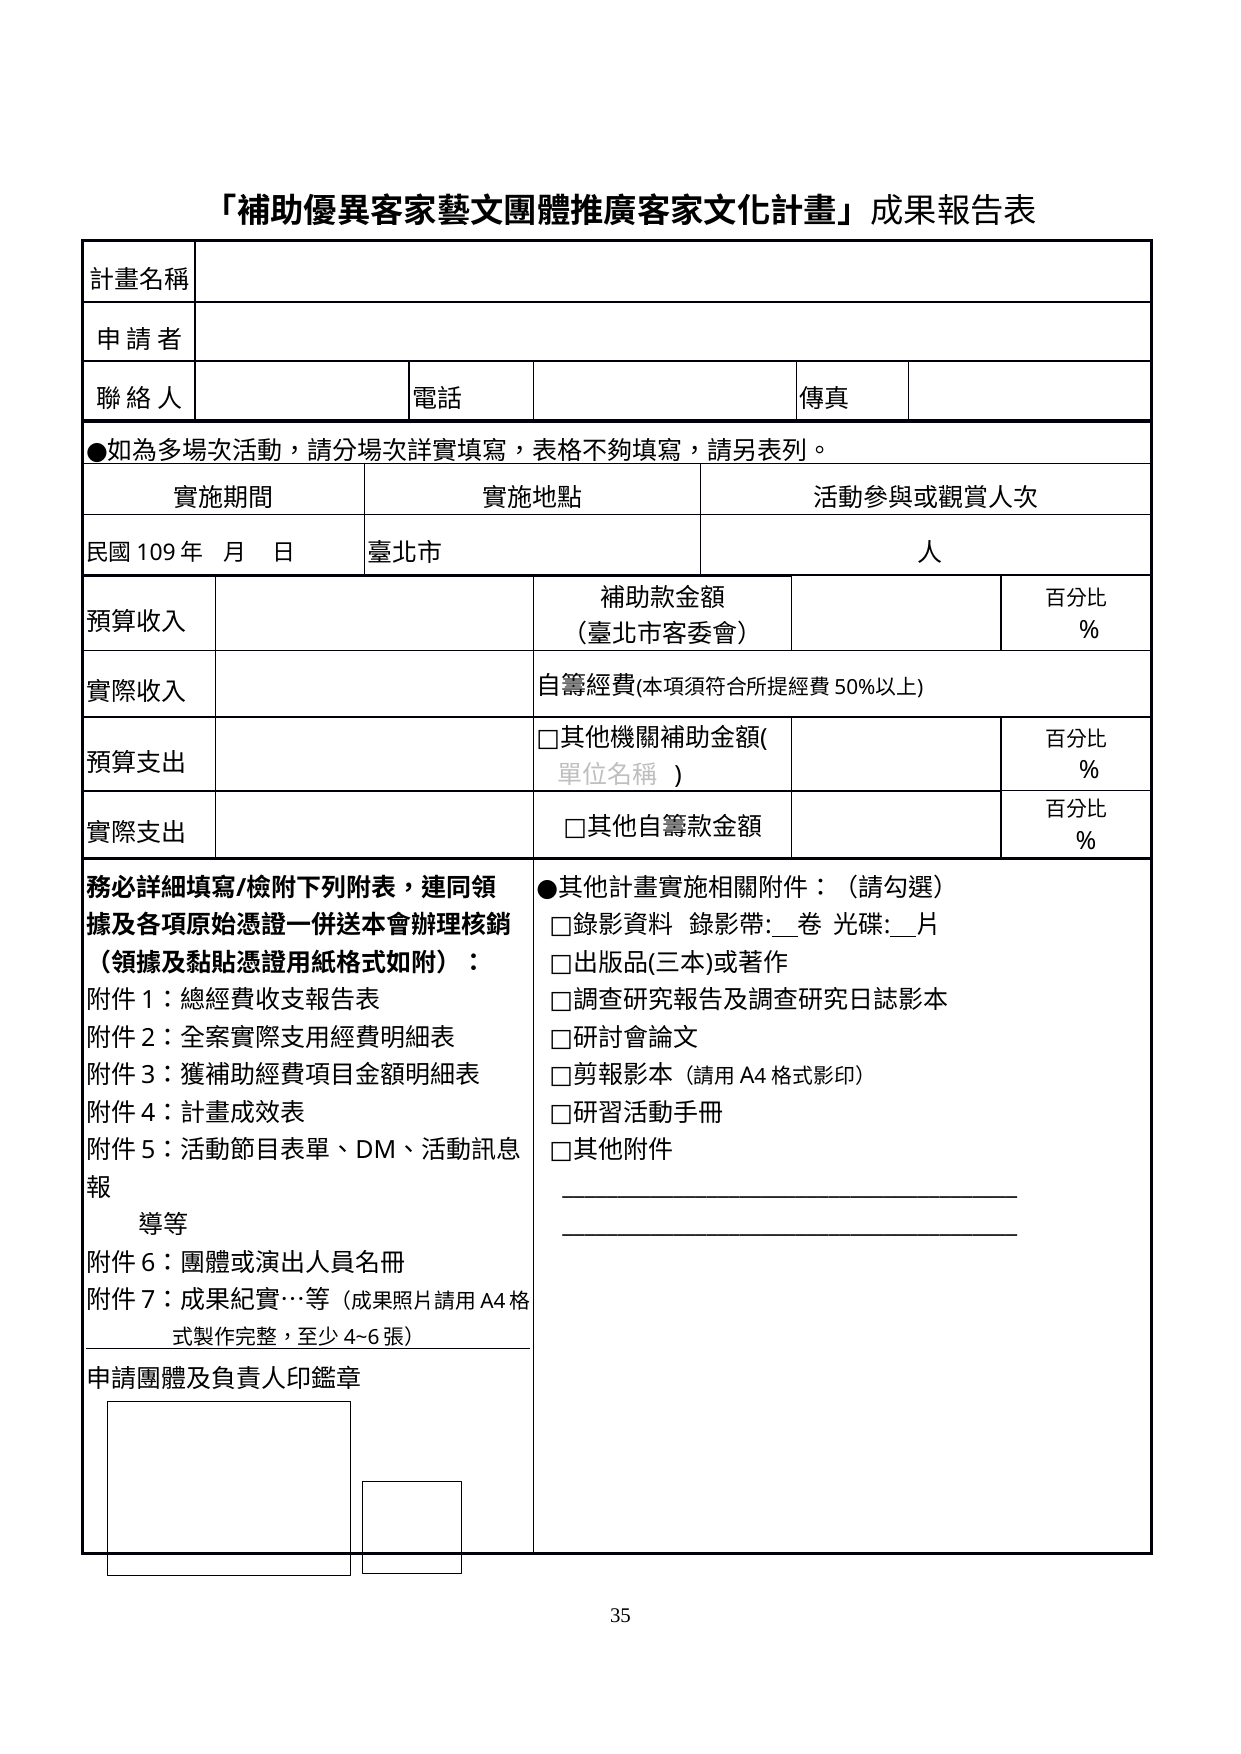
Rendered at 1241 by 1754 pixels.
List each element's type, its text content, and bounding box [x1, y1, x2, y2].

table_cell ●其他計畫實施相關附件：（請勾選） □錄影資料 錄影帶: 卷 光碟: 片 □出版品(三本)或著作 □調查研究報告及調查研究日誌影本 □研討會論文 □剪報影本（請用A4 格式影印） □研習活動手冊 □其他附件 _________________________________________ _________________________________________ [534, 860, 1150, 1552]
table_cell [792, 792, 1000, 857]
table_cell [216, 577, 533, 649]
table_cell ●如為多場次活動，請分場次詳實填寫，表格不夠填寫，請另表列。 [84, 423, 1150, 463]
table_cell 臺北市 [365, 515, 700, 574]
table_cell [196, 303, 1150, 360]
table_cell 預算支出 [84, 718, 215, 790]
table_cell 補助款金額 （臺北市客委會） [534, 577, 791, 649]
table_cell [909, 362, 1150, 419]
table_cell 申 請 者 [84, 303, 194, 360]
table_cell 人 [701, 515, 1150, 574]
table_cell □其他機關補助金額( 單位名稱 ) [534, 718, 791, 790]
table_cell 務必詳細填寫/檢附下列附表，連同領 據及各項原始憑證一併送本會辦理核銷（領據及黏貼憑證用紙格式如附）： 附件1：總經費收支報告表 附件2：全案實際支用經費明細表 附件3：獲補助經費項目金額明細表 附件4：計畫成效表 附件5：活動節目表單、DM、活動訊息報 導等 附件6：團體或演出人員名冊 附件7：成果紀實…等（成果照片請用A4格式製作完整，至少4~6張） 申請團體及負責人印鑑章 [84, 860, 533, 1552]
table_cell 傳真 [797, 362, 908, 419]
table_cell 實施地點 [365, 464, 700, 513]
table_cell [534, 362, 796, 419]
table_cell 百分比 % [1002, 791, 1150, 857]
table_cell 自籌經費(本項須符合所提經費50%以上) [534, 651, 1150, 716]
table_cell 民國109年 月 日 [84, 515, 364, 574]
table_cell [216, 792, 533, 857]
table_cell [216, 651, 533, 716]
table_cell [792, 576, 1000, 649]
table_cell [196, 362, 408, 419]
table_cell 實際支出 [84, 792, 215, 857]
table_cell 電話 [410, 362, 533, 419]
table_cell 百分比 % [1002, 718, 1150, 790]
table_cell 聯 絡 人 [84, 362, 194, 419]
table_cell [792, 718, 1000, 790]
table_cell 百分比 % [1002, 576, 1150, 649]
table_header 計畫名稱 [84, 242, 194, 301]
table_cell 活動參與或觀賞人次 [701, 464, 1150, 513]
table_cell □其他自籌款金額 [534, 792, 791, 857]
table_cell 預算收入 [84, 577, 215, 649]
table_cell 實際收入 [84, 651, 215, 716]
text 「補助優異客家藝文團體推廣客家文化計畫」成果報告表 [187, 164, 1053, 239]
table_header [196, 242, 1150, 301]
table_cell 實施期間 [84, 464, 364, 513]
table_cell [216, 718, 533, 790]
